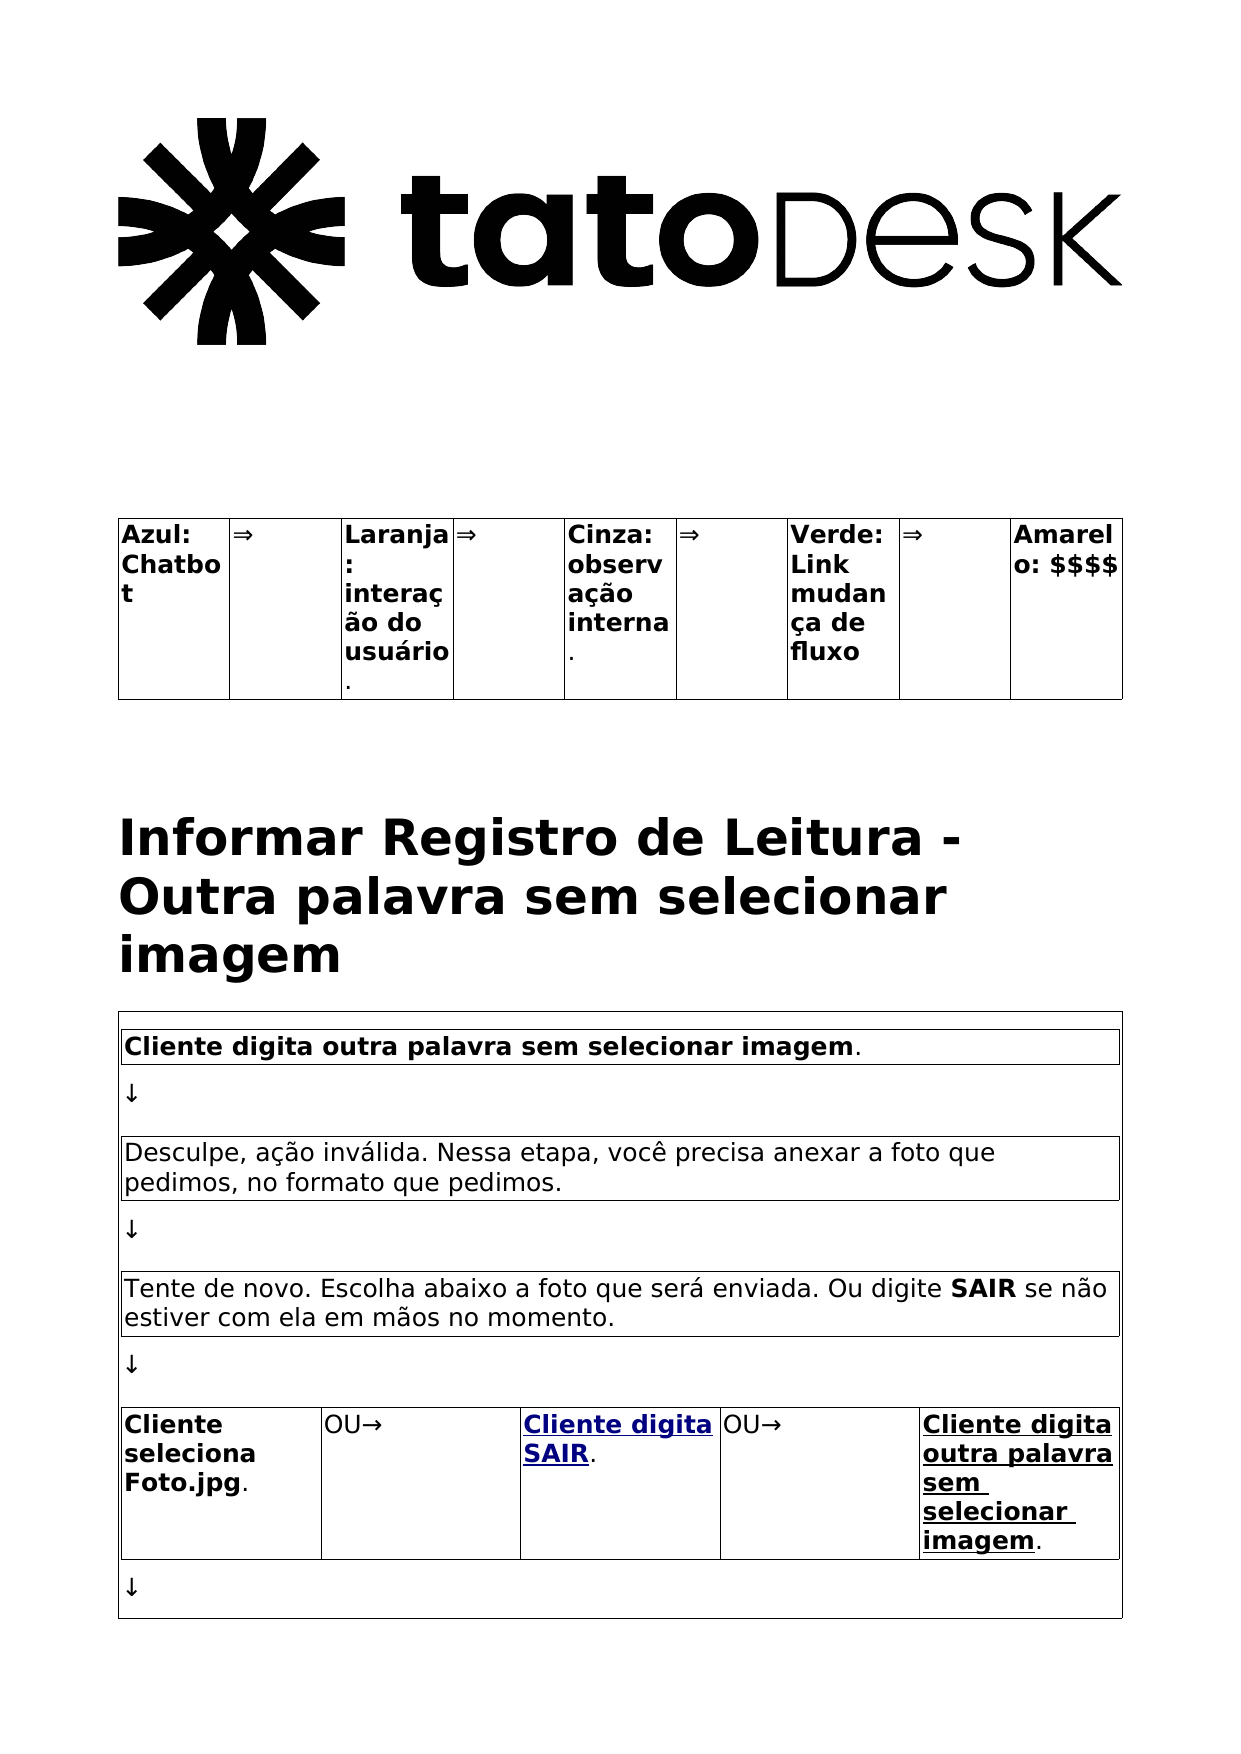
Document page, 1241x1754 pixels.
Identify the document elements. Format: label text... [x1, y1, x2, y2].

table_header ↓ ↓ ↓ ↓ [119, 1012, 1122, 1618]
table_header Laranja: interação do usuário. [342, 519, 453, 699]
table_header Cliente digita outra palavra sem selecionar imagem. [122, 1030, 1119, 1064]
table_header ⇒ [230, 519, 341, 699]
table_header OU→ [721, 1408, 919, 1559]
table_header ⇒ [454, 519, 564, 699]
table_header Amarelo: $$$$ [1011, 519, 1122, 699]
picture [118, 118, 1123, 345]
table_header Desculpe, ação inválida. Nessa etapa, você precisa anexar a foto que pedimos, no formato que pedimos. [122, 1137, 1119, 1200]
table_header Cliente digita SAIR. [521, 1408, 720, 1559]
table_header ⇒ [900, 519, 1010, 699]
table_header Cliente seleciona Foto.jpg. [122, 1408, 321, 1559]
table_header ⇒ [677, 519, 787, 699]
table_header Cliente digita outra palavra sem selecionar imagem. [920, 1408, 1119, 1559]
table_header Tente de novo. Escolha abaixo a foto que será enviada. Ou digite SAIR se não estiver com ela em mãos no momento. [122, 1272, 1119, 1336]
table_header Verde: Link mudança de fluxo [788, 519, 899, 699]
table_header Azul: Chatbot [119, 519, 229, 699]
subtitle Informar Registro de Leitura - Outra palavra sem selecionar imagem [118, 809, 1122, 984]
table_header Cinza: observação interna. [565, 519, 676, 699]
table_header OU→ [322, 1408, 520, 1559]
